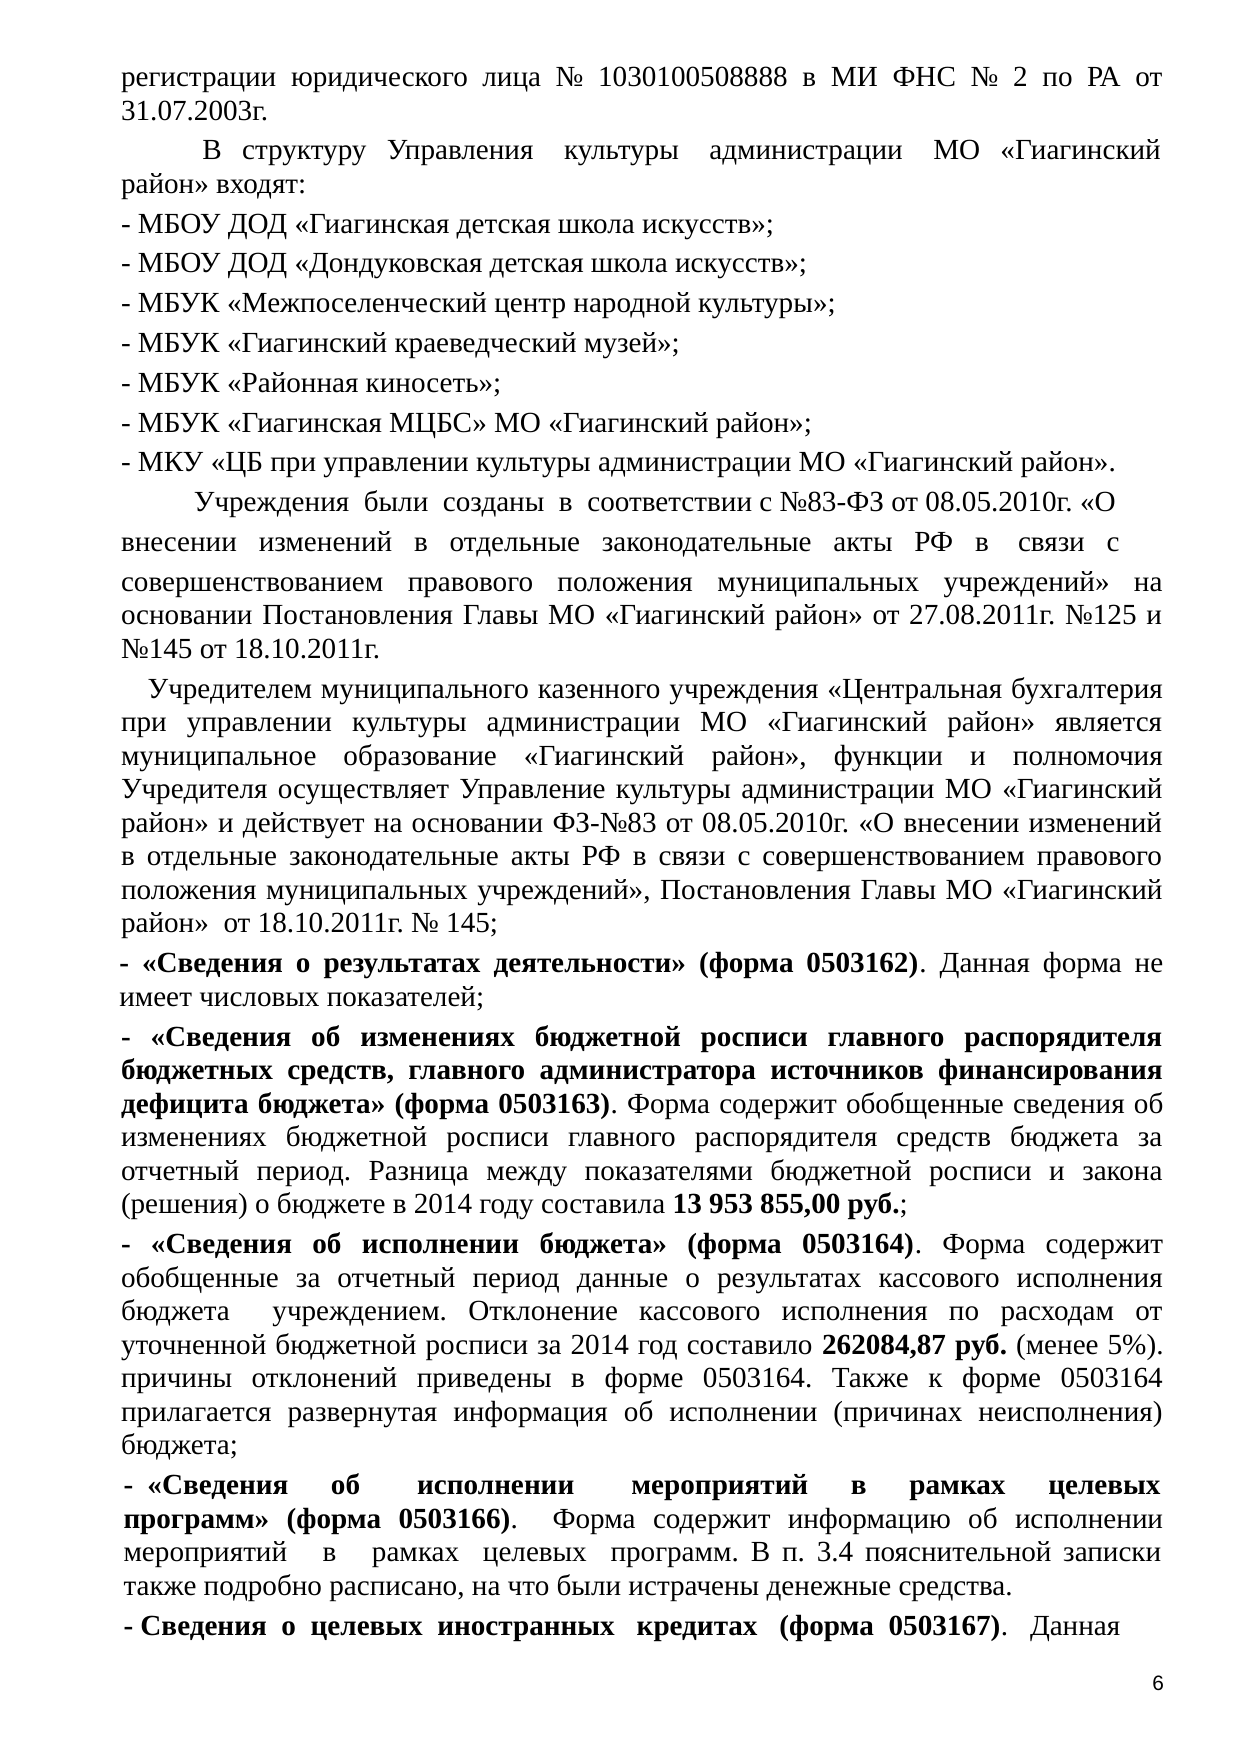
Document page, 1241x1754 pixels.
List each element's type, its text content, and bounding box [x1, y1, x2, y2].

list - МКУ «ЦБ при управлении культуры администрации МО «Гиагинский район». [121, 444, 1163, 478]
list - Сведения о целевых иностранных кредитах (форма 0503167). Данная [86, 1608, 1163, 1641]
list внесении изменений в отдельные законодательные акты РФ в связи с [121, 524, 1163, 558]
list - МБУК «Гиагинская МЦБС» МО «Гиагинский район»; [121, 405, 1163, 438]
list - МБОУ ДОД «Дондуковская детская школа искусств»; [121, 246, 1163, 279]
list - МБУК «Межпоселенческий центр народной культуры»; [121, 285, 1163, 319]
list Учреждения были созданы в соответствии с №83-ФЗ от 08.05.2010г. «О [121, 484, 1163, 518]
list - «Сведения об исполнении мероприятий в рамках целевых программ» (форма 0503166). Форма содержит информацию об исполнении мероприятий в рамках целевых программ. В п. 3.4 пояснительной записки также подробно расписано, на что были истрачены денежные средства. [86, 1467, 1163, 1601]
list - МБУК «Гиагинский краеведческий музей»; [121, 325, 1163, 359]
list - «Сведения о результатах деятельности» (форма 0503162). Данная форма не имеет числовых показателей; [82, 945, 1163, 1012]
list - «Сведения об исполнении бюджета» (форма 0503164). Форма содержит обобщенные за отчетный период данные о результатах кассового исполнения бюджета учреждением. Отклонение кассового исполнения по расходам от уточненной бюджетной росписи за 2014 год составило 262084,87 руб. (менее 5%). причины отклонений приведены в форме 0503164. Также к форме 0503164 прилагается развернутая информация об исполнении (причинах неисполнения) бюджета; [117, 1226, 1163, 1461]
list - МБУК «Районная киносеть»; [121, 365, 1163, 398]
list - МБОУ ДОД «Гиагинская детская школа искусств»; [121, 206, 1163, 239]
list В структуру Управления культуры администрации МО «Гиагинский район» входят: [121, 132, 1163, 199]
list регистрации юридического лица № 1030100508888 в МИ ФНС № 2 по РА от 31.07.2003г. [121, 59, 1163, 126]
list - «Сведения об изменениях бюджетной росписи главного распорядителя бюджетных средств, главного администратора источников финансирования дефицита бюджета» (форма 0503163). Форма содержит обобщенные сведения об изменениях бюджетной росписи главного распорядителя средств бюджета за отчетный период. Разница между показателями бюджетной росписи и закона (решения) о бюджете в 2014 году составила 13 953 855,00 руб.; [121, 1019, 1163, 1220]
list Учредителем муниципального казенного учреждения «Центральная бухгалтерия при управлении культуры администрации МО «Гиагинский район» является муниципальное образование «Гиагинский район», функции и полномочия Учредителя осуществляет Управление культуры администрации МО «Гиагинский район» и действует на основании ФЗ-№83 от 08.05.2010г. «О внесении изменений в отдельные законодательные акты РФ в связи с совершенствованием правового положения муниципальных учреждений», Постановления Главы МО «Гиагинский район» от 18.10.2011г. № 145; [121, 671, 1163, 939]
list совершенствованием правового положения муниципальных учреждений» на основании Постановления Главы МО «Гиагинский район» от 27.08.2011г. №125 и №145 от 18.10.2011г. [121, 564, 1163, 664]
